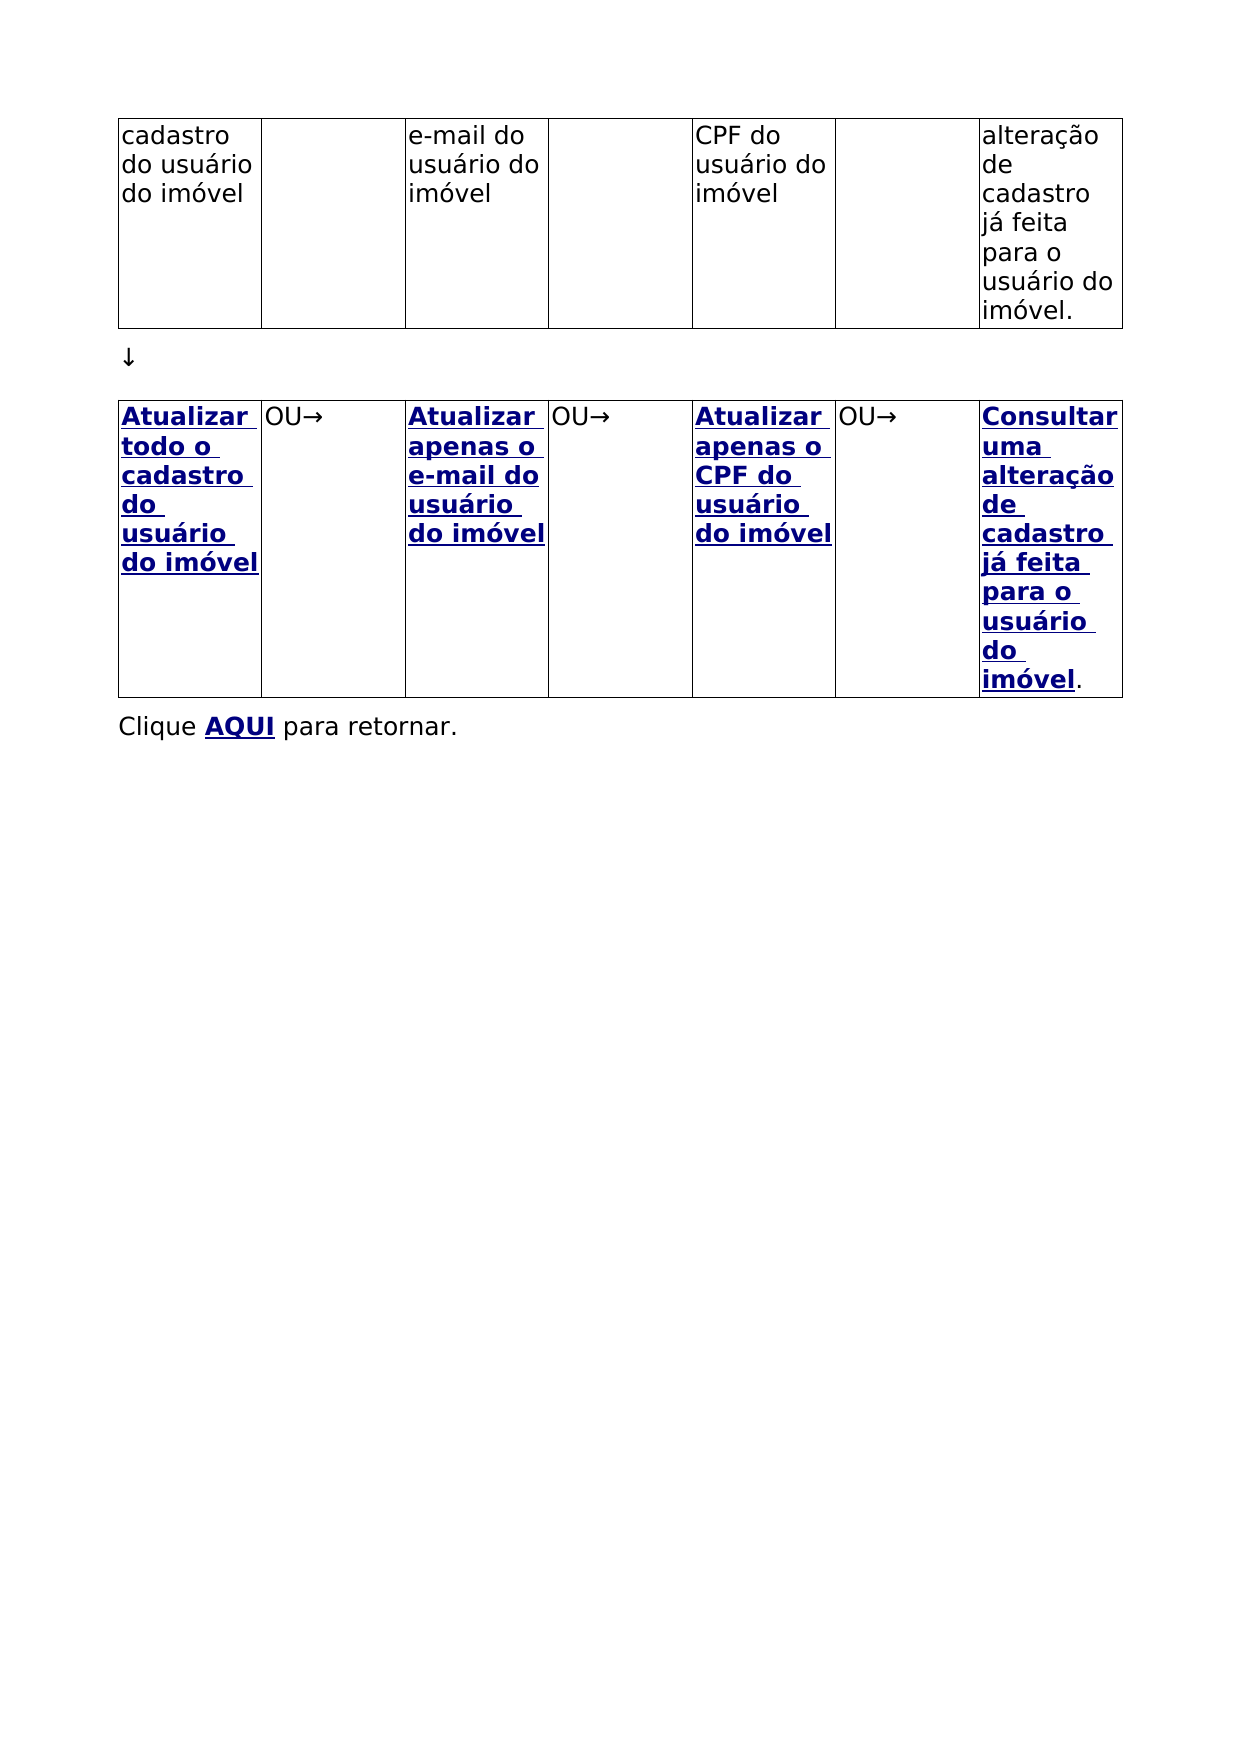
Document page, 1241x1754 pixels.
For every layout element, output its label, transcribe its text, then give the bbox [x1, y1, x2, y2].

table_header CPF do usuário do imóvel [693, 119, 835, 328]
table_header Atualizar todo o cadastro do usuário do imóvel [119, 401, 261, 697]
table_header alteração de cadastro já feita para o usuário do imóvel. [980, 119, 1122, 328]
table_header [549, 119, 692, 328]
table_header [262, 119, 405, 328]
table_header Consultar uma alteração de cadastro já feita para o usuário do imóvel. [980, 401, 1122, 697]
table_header OU→ [549, 401, 692, 697]
table_header [836, 119, 979, 328]
table_header cadastro do usuário do imóvel [119, 119, 261, 328]
table_header e-mail do usuário do imóvel [406, 119, 548, 328]
table_header Atualizar apenas o CPF do usuário do imóvel [693, 401, 835, 697]
text ↓ [118, 343, 1122, 372]
table_header Atualizar apenas o e-mail do usuário do imóvel [406, 401, 548, 697]
table_header OU→ [836, 401, 979, 697]
table_header OU→ [262, 401, 405, 697]
text Clique AQUI para retornar. [118, 712, 1122, 741]
